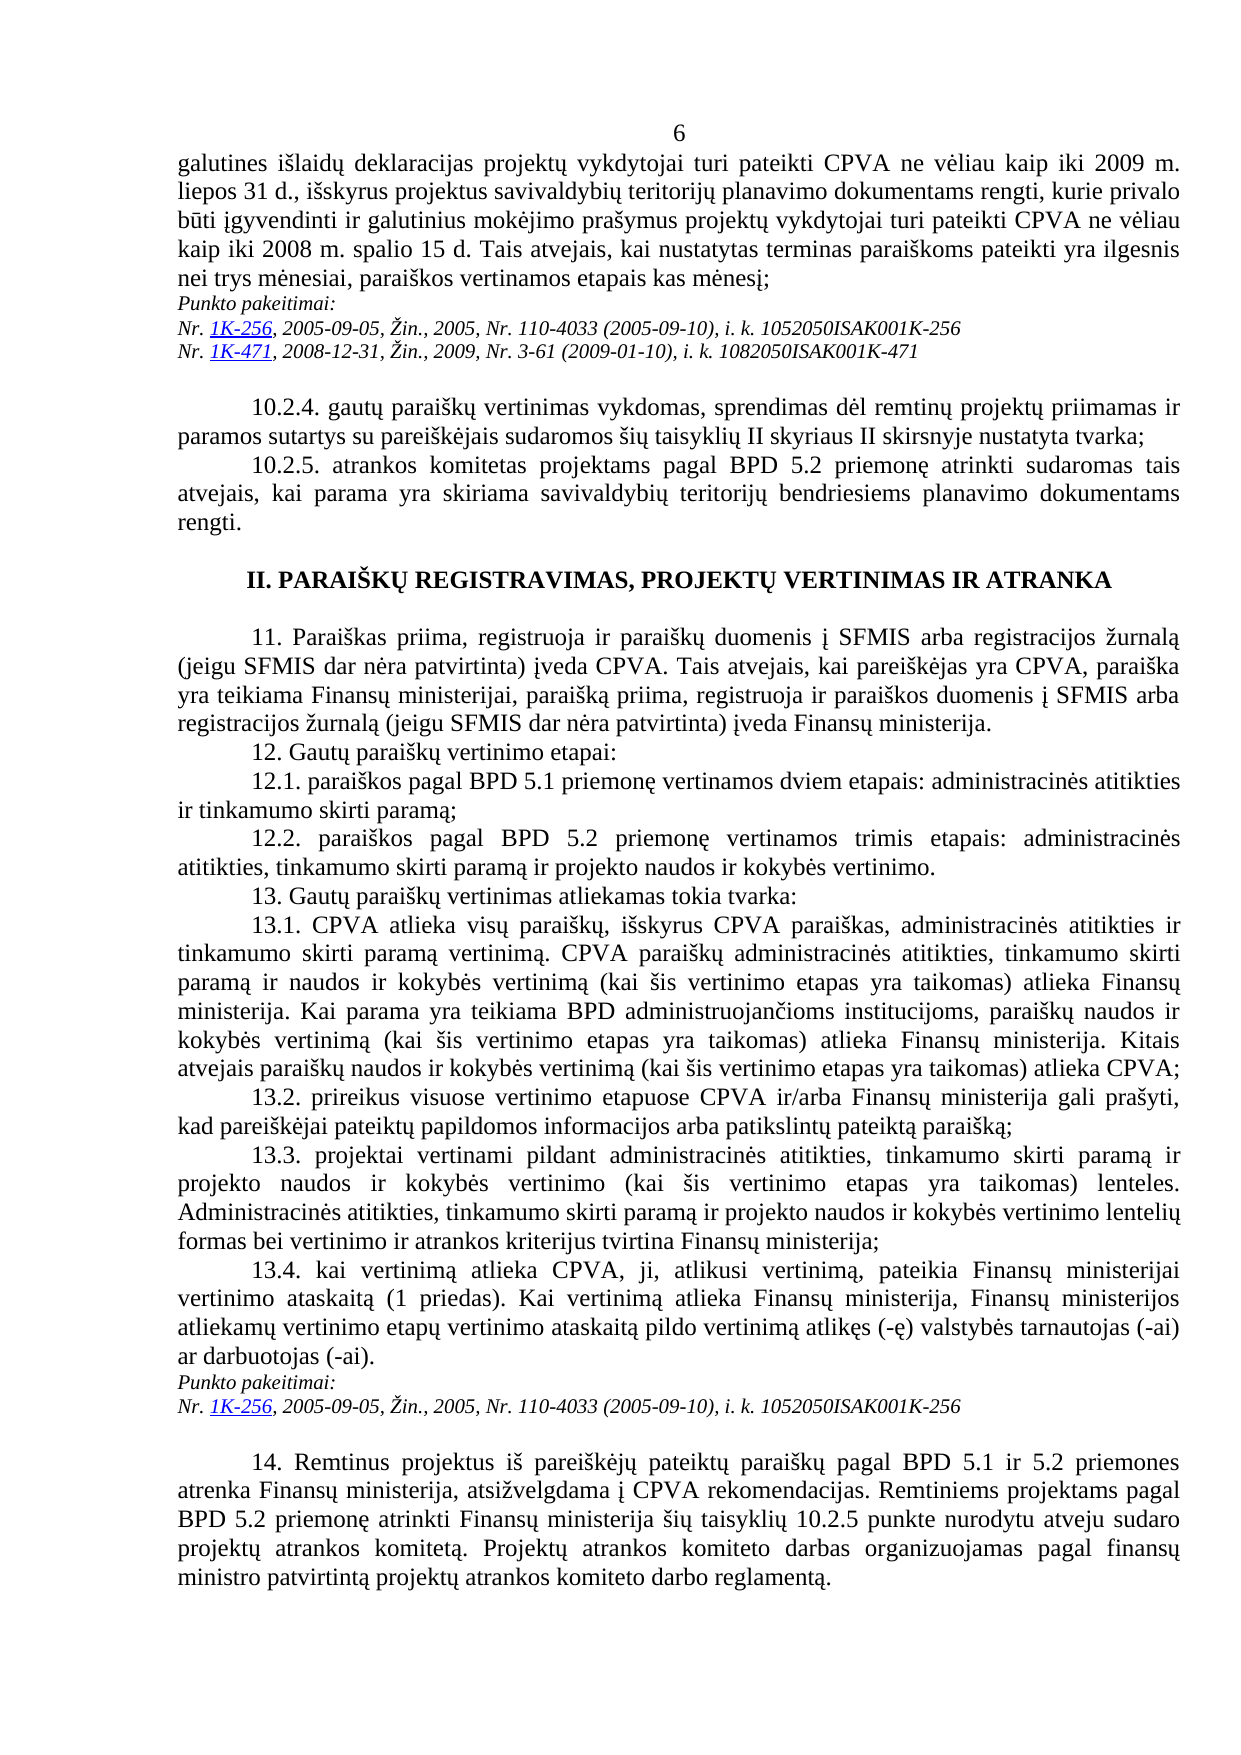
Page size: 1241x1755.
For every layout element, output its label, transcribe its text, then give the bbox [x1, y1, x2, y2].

text 10.2.5. atrankos komitetas projektams pagal BPD 5.2 priemonę atrinkti sudaromas tais atvejais, kai parama yra skiriama savivaldybių teritorijų bendriesiems planavimo dokumentams rengti. [177, 450, 1181, 536]
text 11. Paraiškas priima, registruoja ir paraiškų duomenis į SFMIS arba registracijos žurnalą (jeigu SFMIS dar nėra patvirtinta) įveda CPVA. Tais atvejais, kai pareiškėjas yra CPVA, paraiška yra teikiama Finansų ministerijai, paraišką priima, registruoja ir paraiškos duomenis į SFMIS arba registracijos žurnalą (jeigu SFMIS dar nėra patvirtinta) įveda Finansų ministerija. [177, 622, 1181, 737]
text 13.3. projektai vertinami pildant administracinės atitikties, tinkamumo skirti paramą ir projekto naudos ir kokybės vertinimo (kai šis vertinimo etapas yra taikomas) lenteles. Administracinės atitikties, tinkamumo skirti paramą ir projekto naudos ir kokybės vertinimo lentelių formas bei vertinimo ir atrankos kriterijus tvirtina Finansų ministerija; [177, 1140, 1181, 1255]
text 13. Gautų paraiškų vertinimas atliekamas tokia tvarka: [177, 881, 1181, 910]
text 13.4. kai vertinimą atlieka CPVA, ji, atlikusi vertinimą, pateikia Finansų ministerijai vertinimo ataskaitą (1 priedas). Kai vertinimą atlieka Finansų ministerija, Finansų ministerijos atliekamų vertinimo etapų vertinimo ataskaitą pildo vertinimą atlikęs (-ę) valstybės tarnautojas (-ai) ar darbuotojas (-ai). [177, 1255, 1181, 1370]
text 12.1. paraiškos pagal BPD 5.1 priemonę vertinamos dviem etapais: administracinės atitikties ir tinkamumo skirti paramą; [177, 766, 1181, 823]
text Nr. 1K-256, 2005-09-05, Žin., 2005, Nr. 110-4033 (2005-09-10), i. k. 1052050ISAK001K-256 [177, 1394, 1181, 1418]
text 13.2. prireikus visuose vertinimo etapuose CPVA ir/arba Finansų ministerija gali prašyti, kad pareiškėjai pateiktų papildomos informacijos arba patikslintų pateiktą paraišką; [177, 1082, 1181, 1140]
text 12.2. paraiškos pagal BPD 5.2 priemonę vertinamos trimis etapais: administracinės atitikties, tinkamumo skirti paramą ir projekto naudos ir kokybės vertinimo. [177, 823, 1181, 881]
text II. PARAIŠKŲ REGISTRAVIMAS, PROJEKTŲ VERTINIMAS ir atranka [177, 565, 1181, 593]
text Nr. 1K-471, 2008-12-31, Žin., 2009, Nr. 3-61 (2009-01-10), i. k. 1082050ISAK001K-471 [177, 339, 1181, 363]
text 13.1. CPVA atlieka visų paraiškų, išskyrus CPVA paraiškas, administracinės atitikties ir tinkamumo skirti paramą vertinimą. CPVA paraiškų administracinės atitikties, tinkamumo skirti paramą ir naudos ir kokybės vertinimą (kai šis vertinimo etapas yra taikomas) atlieka Finansų ministerija. Kai parama yra teikiama BPD administruojančioms institucijoms, paraiškų naudos ir kokybės vertinimą (kai šis vertinimo etapas yra taikomas) atlieka Finansų ministerija. Kitais atvejais paraiškų naudos ir kokybės vertinimą (kai šis vertinimo etapas yra taikomas) atlieka CPVA; [177, 910, 1181, 1082]
text 14. Remtinus projektus iš pareiškėjų pateiktų paraiškų pagal BPD 5.1 ir 5.2 priemones atrenka Finansų ministerija, atsižvelgdama į CPVA rekomendacijas. Remtiniems projektams pagal BPD 5.2 priemonę atrinkti Finansų ministerija šių taisyklių 10.2.5 punkte nurodytu atveju sudaro projektų atrankos komitetą. Projektų atrankos komiteto darbas organizuojamas pagal finansų ministro patvirtintą projektų atrankos komiteto darbo reglamentą. [177, 1447, 1181, 1590]
text Nr. 1K-256, 2005-09-05, Žin., 2005, Nr. 110-4033 (2005-09-10), i. k. 1052050ISAK001K-256 [177, 315, 1181, 339]
text 12. Gautų paraiškų vertinimo etapai: [177, 737, 1181, 766]
text Punkto pakeitimai: [177, 291, 1181, 315]
text galutines išlaidų deklaracijas projektų vykdytojai turi pateikti CPVA ne vėliau kaip iki 2009 m. liepos 31 d., išskyrus projektus savivaldybių teritorijų planavimo dokumentams rengti, kurie privalo būti įgyvendinti ir galutinius mokėjimo prašymus projektų vykdytojai turi pateikti CPVA ne vėliau kaip iki 2008 m. spalio 15 d. Tais atvejais, kai nustatytas terminas paraiškoms pateikti yra ilgesnis nei trys mėnesiai, paraiškos vertinamos etapais kas mėnesį; [177, 148, 1181, 291]
text 10.2.4. gautų paraiškų vertinimas vykdomas, sprendimas dėl remtinų projektų priimamas ir paramos sutartys su pareiškėjais sudaromos šių taisyklių II skyriaus II skirsnyje nustatyta tvarka; [177, 392, 1181, 450]
text Punkto pakeitimai: [177, 1370, 1181, 1394]
